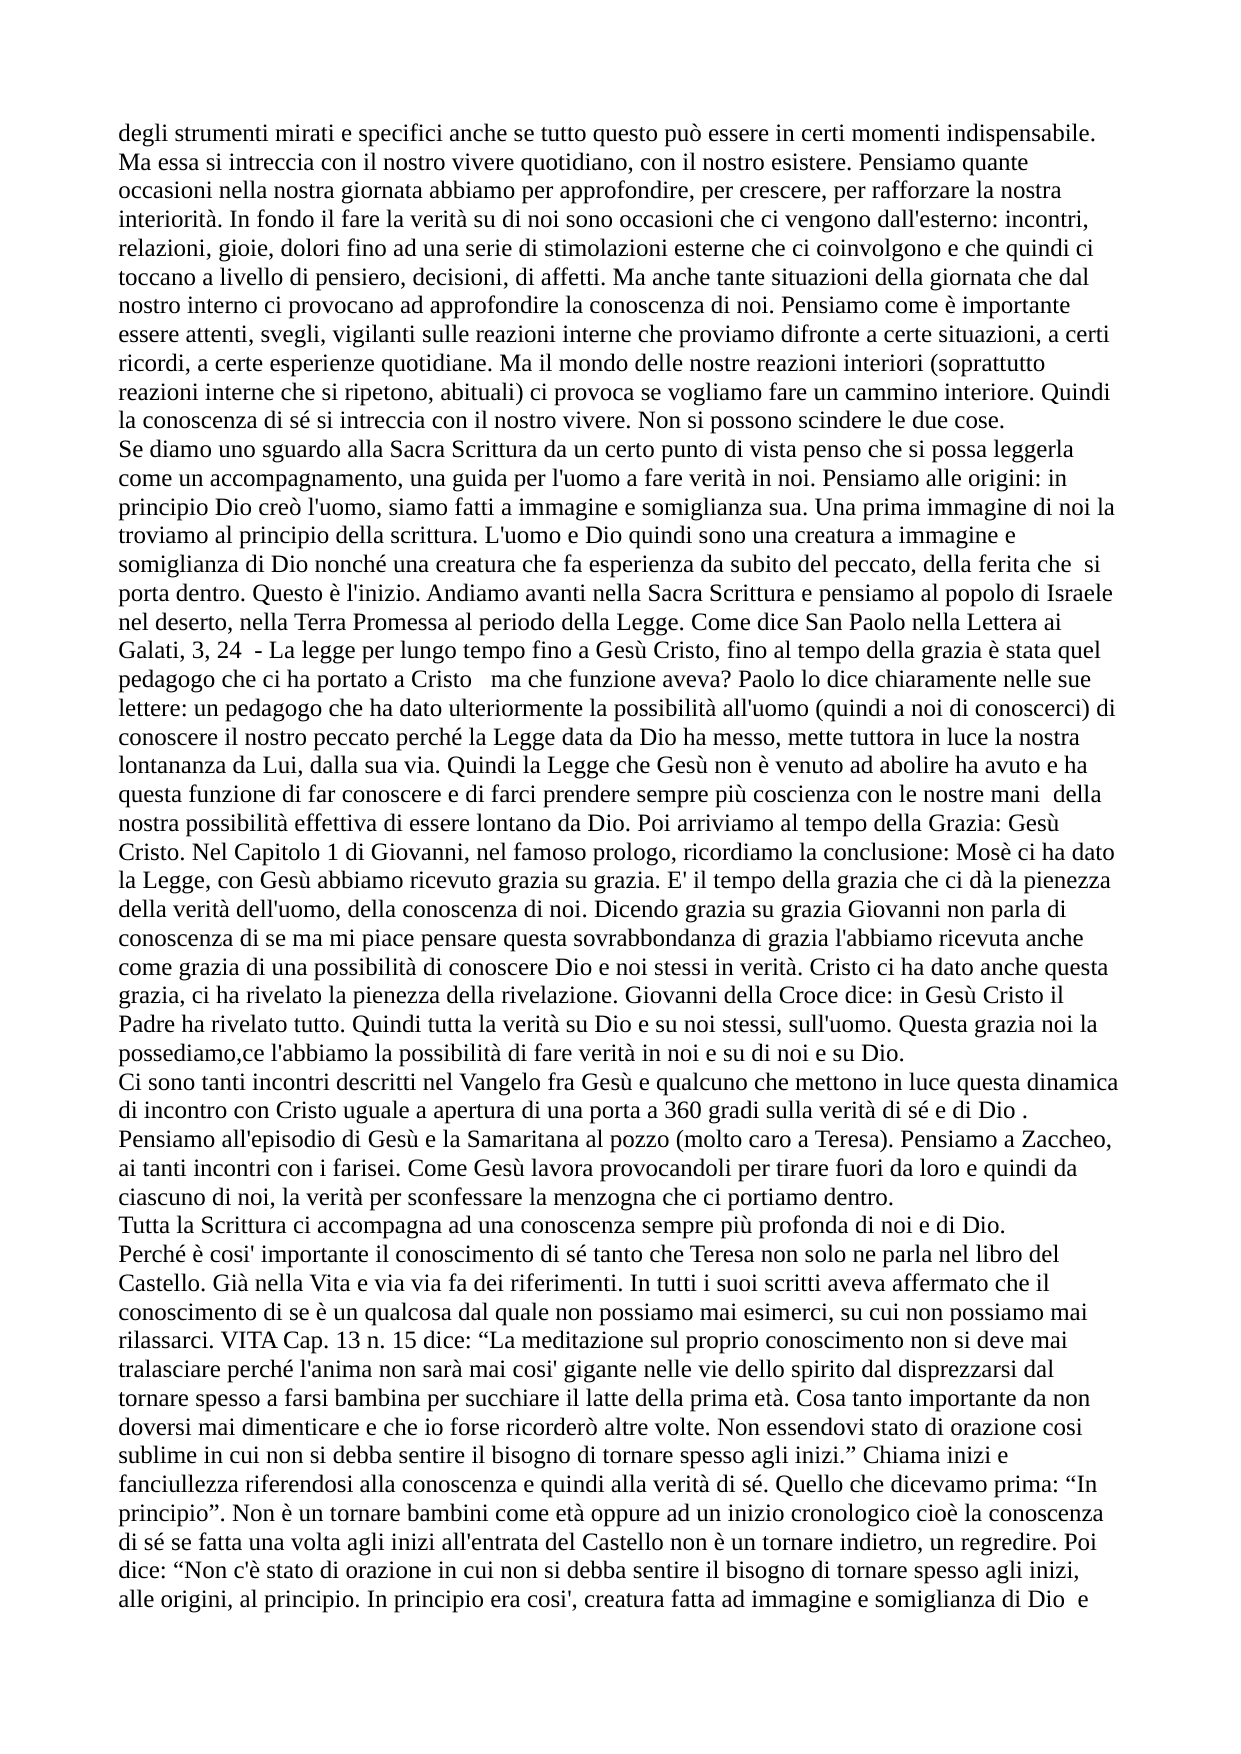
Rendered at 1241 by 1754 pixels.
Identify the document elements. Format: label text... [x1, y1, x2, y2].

text degli strumenti mirati e specifici anche se tutto questo può essere in certi momenti indispensabile. Ma essa si intreccia con il nostro vivere quotidiano, con il nostro esistere. Pensiamo quante occasioni nella nostra giornata abbiamo per approfondire, per crescere, per rafforzare la nostra interiorità. In fondo il fare la verità su di noi sono occasioni che ci vengono dall'esterno: incontri, relazioni, gioie, dolori fino ad una serie di stimolazioni esterne che ci coinvolgono e che quindi ci toccano a livello di pensiero, decisioni, di affetti. Ma anche tante situazioni della giornata che dal nostro interno ci provocano ad approfondire la conoscenza di noi. Pensiamo come è importante essere attenti, svegli, vigilanti sulle reazioni interne che proviamo difronte a certe situazioni, a certi ricordi, a certe esperienze quotidiane. Ma il mondo delle nostre reazioni interiori (soprattutto reazioni interne che si ripetono, abituali) ci provoca se vogliamo fare un cammino interiore. Quindi la conoscenza di sé si intreccia con il nostro vivere. Non si possono scindere le due cose. [118, 118, 1122, 434]
text Perché è cosi' importante il conoscimento di sé tanto che Teresa non solo ne parla nel libro del Castello. Già nella Vita e via via fa dei riferimenti. In tutti i suoi scritti aveva affermato che il conoscimento di se è un qualcosa dal quale non possiamo mai esimerci, su cui non possiamo mai rilassarci. VITA Cap. 13 n. 15 dice: “La meditazione sul proprio conoscimento non si deve mai tralasciare perché l'anima non sarà mai cosi' gigante nelle vie dello spirito dal disprezzarsi dal tornare spesso a farsi bambina per succhiare il latte della prima età. Cosa tanto importante da non doversi mai dimenticare e che io forse ricorderò altre volte. Non essendovi stato di orazione cosi sublime in cui non si debba sentire il bisogno di tornare spesso agli inizi.” Chiama inizi e fanciullezza riferendosi alla conoscenza e quindi alla verità di sé. Quello che dicevamo prima: “In principio”. Non è un tornare bambini come età oppure ad un inizio cronologico cioè la conoscenza di sé se fatta una volta agli inizi all'entrata del Castello non è un tornare indietro, un regredire. Poi dice: “Non c'è stato di orazione in cui non si debba sentire il bisogno di tornare spesso agli inizi, alle origini, al principio. In principio era cosi', creatura fatta ad immagine e somiglianza di Dio e [118, 1239, 1122, 1613]
text Se diamo uno sguardo alla Sacra Scrittura da un certo punto di vista penso che si possa leggerla come un accompagnamento, una guida per l'uomo a fare verità in noi. Pensiamo alle origini: in principio Dio creò l'uomo, siamo fatti a immagine e somiglianza sua. Una prima immagine di noi la troviamo al principio della scrittura. L'uomo e Dio quindi sono una creatura a immagine e somiglianza di Dio nonché una creatura che fa esperienza da subito del peccato, della ferita che si porta dentro. Questo è l'inizio. Andiamo avanti nella Sacra Scrittura e pensiamo al popolo di Israele nel deserto, nella Terra Promessa al periodo della Legge. Come dice San Paolo nella Lettera ai Galati, 3, 24 - La legge per lungo tempo fino a Gesù Cristo, fino al tempo della grazia è stata quel pedagogo che ci ha portato a Cristo ma che funzione aveva? Paolo lo dice chiaramente nelle sue lettere: un pedagogo che ha dato ulteriormente la possibilità all'uomo (quindi a noi di conoscerci) di conoscere il nostro peccato perché la Legge data da Dio ha messo, mette tuttora in luce la nostra lontananza da Lui, dalla sua via. Quindi la Legge che Gesù non è venuto ad abolire ha avuto e ha questa funzione di far conoscere e di farci prendere sempre più coscienza con le nostre mani della nostra possibilità effettiva di essere lontano da Dio. Poi arriviamo al tempo della Grazia: Gesù Cristo. Nel Capitolo 1 di Giovanni, nel famoso prologo, ricordiamo la conclusione: Mosè ci ha dato la Legge, con Gesù abbiamo ricevuto grazia su grazia. E' il tempo della grazia che ci dà la pienezza della verità dell'uomo, della conoscenza di noi. Dicendo grazia su grazia Giovanni non parla di conoscenza di se ma mi piace pensare questa sovrabbondanza di grazia l'abbiamo ricevuta anche come grazia di una possibilità di conoscere Dio e noi stessi in verità. Cristo ci ha dato anche questa grazia, ci ha rivelato la pienezza della rivelazione. Giovanni della Croce dice: in Gesù Cristo il Padre ha rivelato tutto. Quindi tutta la verità su Dio e su noi stessi, sull'uomo. Questa grazia noi la possediamo,ce l'abbiamo la possibilità di fare verità in noi e su di noi e su Dio. [118, 434, 1122, 1067]
text Tutta la Scrittura ci accompagna ad una conoscenza sempre più profonda di noi e di Dio. [118, 1211, 1122, 1239]
text Ci sono tanti incontri descritti nel Vangelo fra Gesù e qualcuno che mettono in luce questa dinamica di incontro con Cristo uguale a apertura di una porta a 360 gradi sulla verità di sé e di Dio . Pensiamo all'episodio di Gesù e la Samaritana al pozzo (molto caro a Teresa). Pensiamo a Zaccheo, ai tanti incontri con i farisei. Come Gesù lavora provocandoli per tirare fuori da loro e quindi da ciascuno di noi, la verità per sconfessare la menzogna che ci portiamo dentro. [118, 1067, 1122, 1211]
